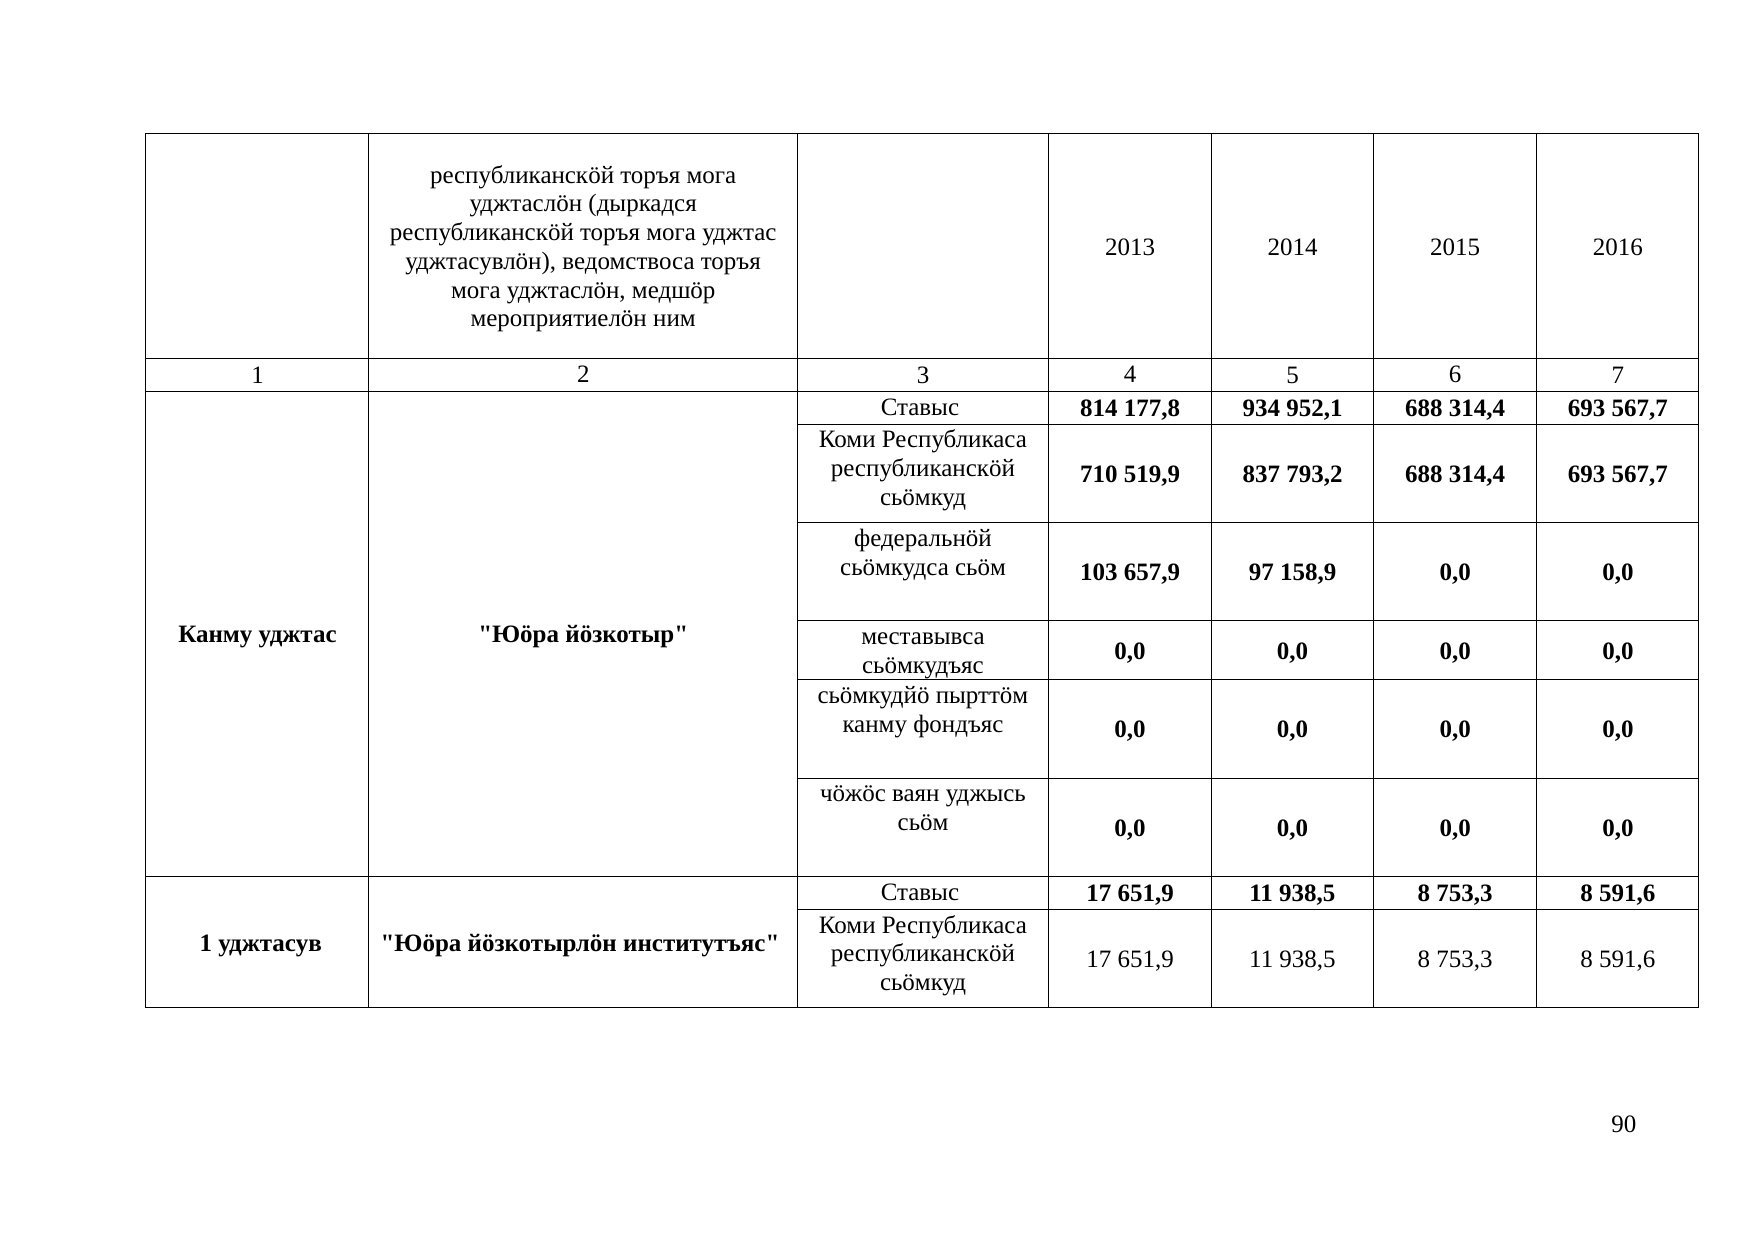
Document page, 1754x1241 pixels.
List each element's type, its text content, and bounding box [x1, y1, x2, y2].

table_cell 0,0 [1537, 523, 1698, 620]
table_cell 103 657,9 [1049, 523, 1211, 620]
table_cell 0,0 [1049, 621, 1211, 679]
table_cell 7 [1537, 359, 1698, 391]
table_cell Коми Республикаса республиканскӧй сьӧмкуд [798, 910, 1048, 1007]
table_cell 17 651,9 [1049, 910, 1211, 1007]
table_cell 8 753,3 [1374, 877, 1536, 909]
table_cell 814 177,8 [1049, 392, 1211, 423]
table_cell 0,0 [1212, 621, 1373, 679]
table_cell республиканскӧй торъя мога уджтаслӧн (дыркадся республиканскӧй торъя мога уджтас уджтасувлӧн), ведомствоса торъя мога уджтаслӧн, медшӧр мероприятиелӧн ним [369, 134, 797, 358]
table_cell 8 591,6 [1537, 910, 1698, 1007]
table_cell 0,0 [1374, 621, 1536, 679]
table_cell [798, 134, 1048, 358]
table_cell меставывса сьӧмкудъяс [798, 621, 1048, 679]
table_cell 2015 [1374, 134, 1536, 358]
table_cell 0,0 [1374, 523, 1536, 620]
table_cell 8 591,6 [1537, 877, 1698, 909]
table_cell 2 [369, 359, 797, 391]
table_cell 688 314,4 [1374, 425, 1536, 522]
table_cell 97 158,9 [1212, 523, 1373, 620]
table_cell 693 567,7 [1537, 425, 1698, 522]
table_cell 0,0 [1212, 779, 1373, 876]
table_cell 693 567,7 [1537, 392, 1698, 423]
table_cell Канму уджтас [146, 392, 368, 876]
table_cell сьӧмкудйӧ пырттӧм канму фондъяс [798, 680, 1048, 777]
table_cell 0,0 [1049, 779, 1211, 876]
table_cell федеральнӧй сьӧмкудса сьӧм [798, 523, 1048, 620]
table_cell 0,0 [1212, 680, 1373, 777]
table_cell 0,0 [1374, 779, 1536, 876]
table_cell чӧжӧс ваян уджысь сьӧм [798, 779, 1048, 876]
table_cell 837 793,2 [1212, 425, 1373, 522]
table_cell 2016 [1537, 134, 1698, 358]
table_cell 1 [146, 359, 368, 391]
table_cell 0,0 [1537, 621, 1698, 679]
table_cell 0,0 [1537, 680, 1698, 777]
table_cell 0,0 [1374, 680, 1536, 777]
table_cell 11 938,5 [1212, 910, 1373, 1007]
table_cell 17 651,9 [1049, 877, 1211, 909]
table_cell 710 519,9 [1049, 425, 1211, 522]
table_cell 6 [1374, 359, 1536, 391]
table_cell 8 753,3 [1374, 910, 1536, 1007]
table_cell 934 952,1 [1212, 392, 1373, 423]
table_cell "Юӧра йӧзкотыр" [369, 392, 797, 876]
table_cell 2014 [1212, 134, 1373, 358]
table_cell 0,0 [1049, 680, 1211, 777]
table_cell 3 [798, 359, 1048, 391]
table_cell [146, 134, 368, 358]
table_cell 4 [1049, 359, 1211, 391]
table_cell 5 [1212, 359, 1373, 391]
table_cell Ставыс [798, 877, 1048, 909]
table_cell 11 938,5 [1212, 877, 1373, 909]
table_cell 2013 [1049, 134, 1211, 358]
table_cell 688 314,4 [1374, 392, 1536, 423]
table_cell 0,0 [1537, 779, 1698, 876]
table_cell 1 уджтасув [146, 877, 368, 1007]
table_cell Ставыс [798, 392, 1048, 423]
table_cell Коми Республикаса республиканскӧй сьӧмкуд [798, 425, 1048, 522]
table_cell "Юӧра йӧзкотырлӧн институтъяс" [369, 877, 797, 1007]
